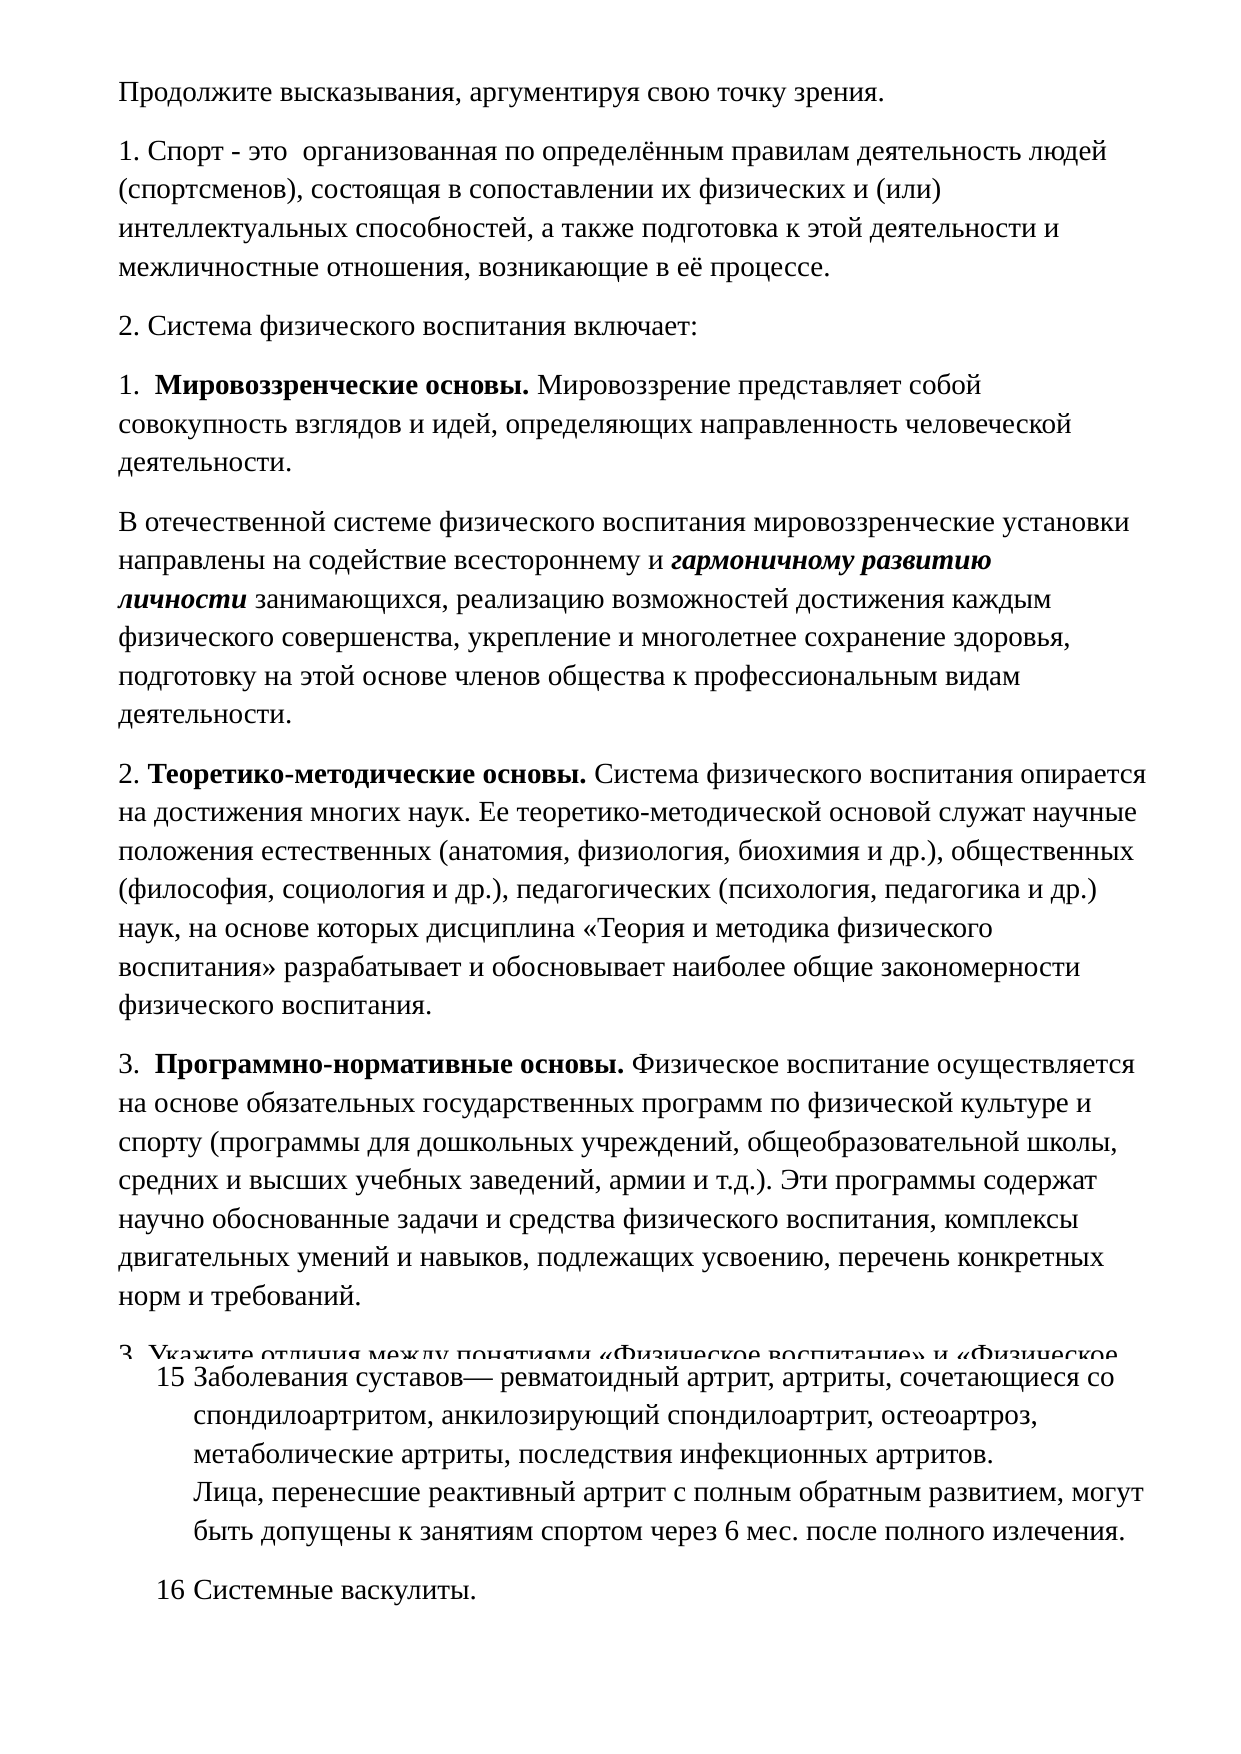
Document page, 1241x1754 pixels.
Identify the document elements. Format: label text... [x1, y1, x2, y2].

list Заболевания суставов— ревматоидный артрит, артриты, сочетающиеся со спондилоартритом, анкилозирующий спондилоартрит, остеоартроз, метаболические артриты, последствия инфекционных артритов. Лица, перенесшие реактивный артрит с полным обратным развитием, могут быть допущены к занятиям спортом через 6 мес. после полного излечения. [156, 1359, 1152, 1547]
list Системные васкулиты. [156, 1572, 1152, 1606]
